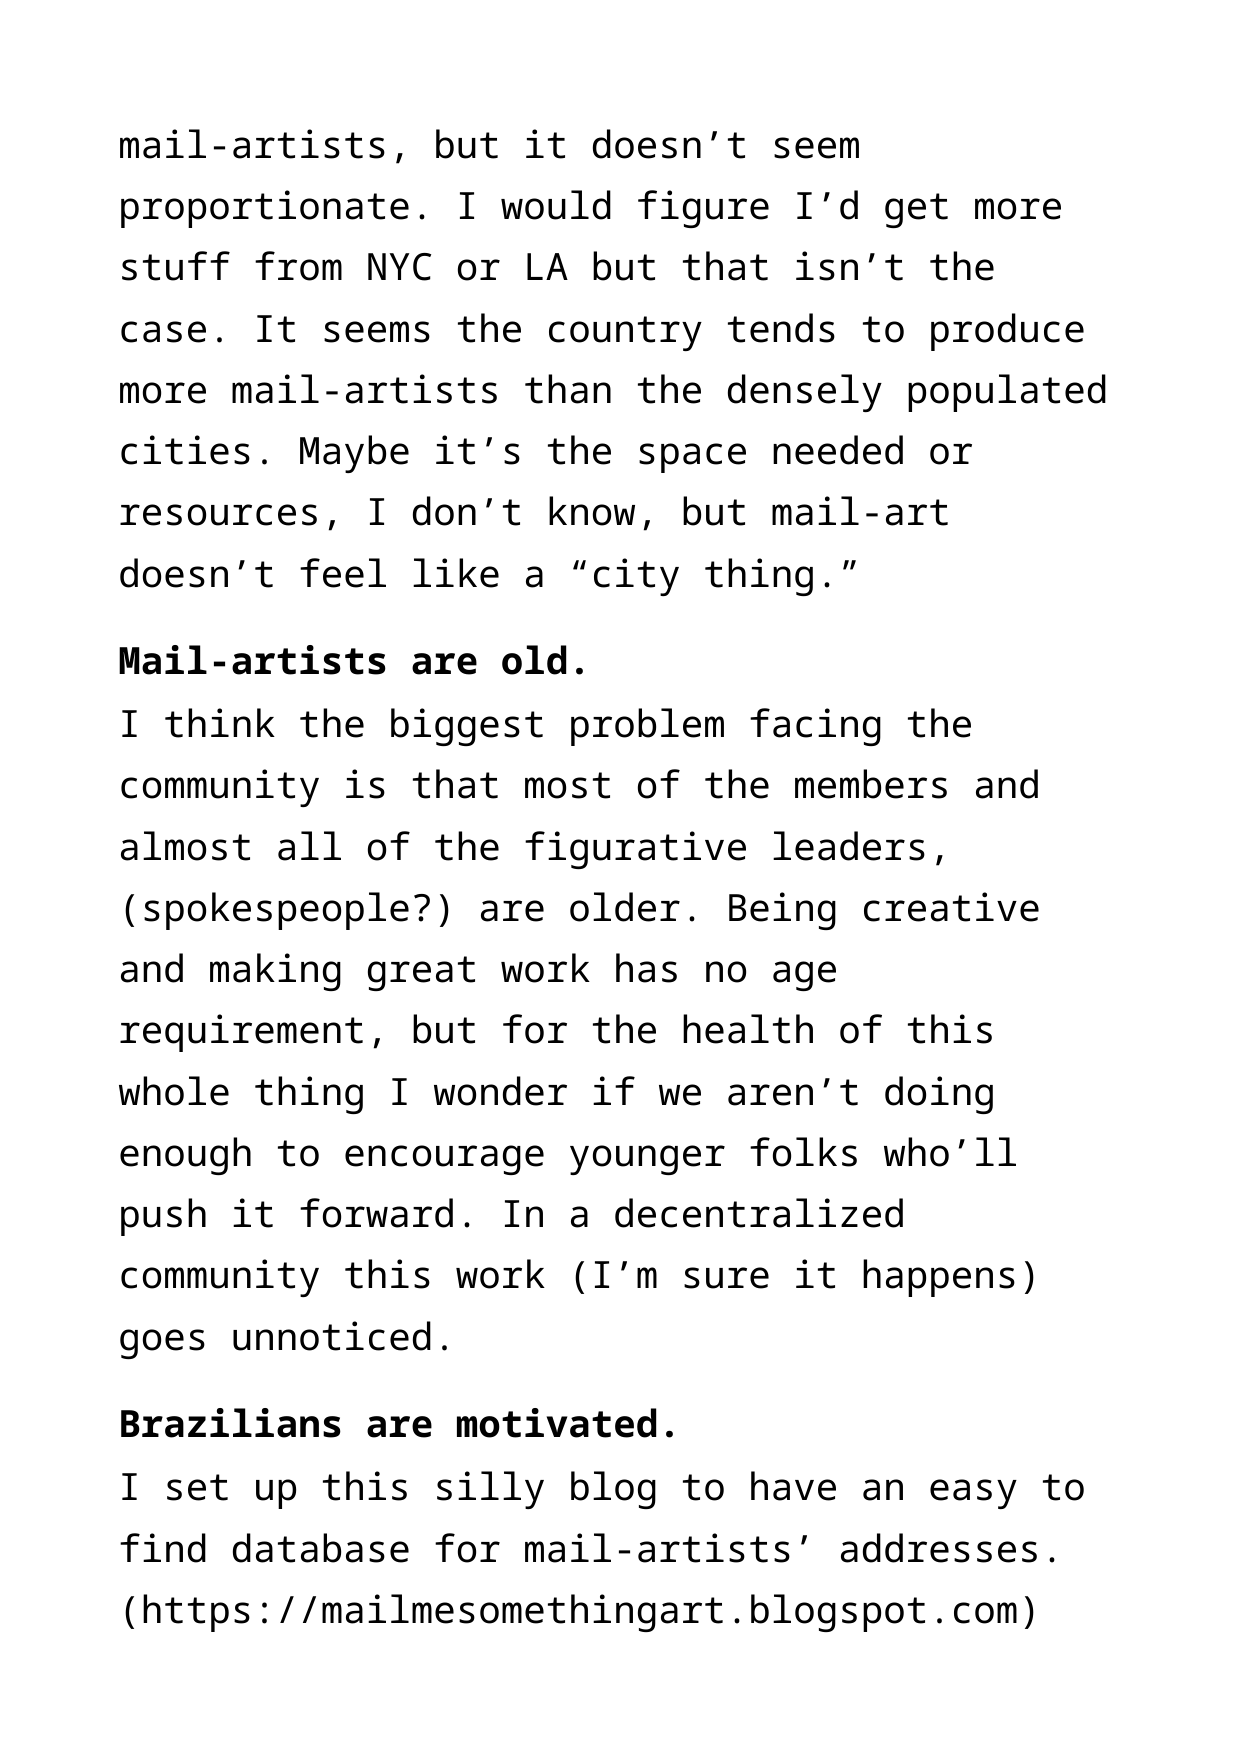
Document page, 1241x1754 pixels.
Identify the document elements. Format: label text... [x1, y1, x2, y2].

text I think the biggest problem facing the community is that most of the members and almost all of the figurative leaders, (spokespeople?) are older. Being creative and making great work has no age requirement, but for the health of this whole thing I wonder if we aren’t doing enough to encourage younger folks who’ll push it forward. In a decentralized community this work (I’m sure it happens) goes unnoticed. [118, 697, 1122, 1361]
subtitle Brazilians are motivated. [118, 1398, 1122, 1449]
subtitle Mail-artists are old. [118, 635, 1122, 686]
text I set up this silly blog to have an easy to find database for mail-artists’ addresses. (https://mailmesomethingart.blogspot.com) [118, 1461, 1122, 1634]
text mail-artists, but it doesn’t seem proportionate. I would figure I’d get more stuff from NYC or LA but that isn’t the case. It seems the country tends to produce more mail-artists than the densely populated cities. Maybe it’s the space needed or resources, I don’t know, but mail-art doesn’t feel like a “city thing.” [118, 118, 1122, 598]
